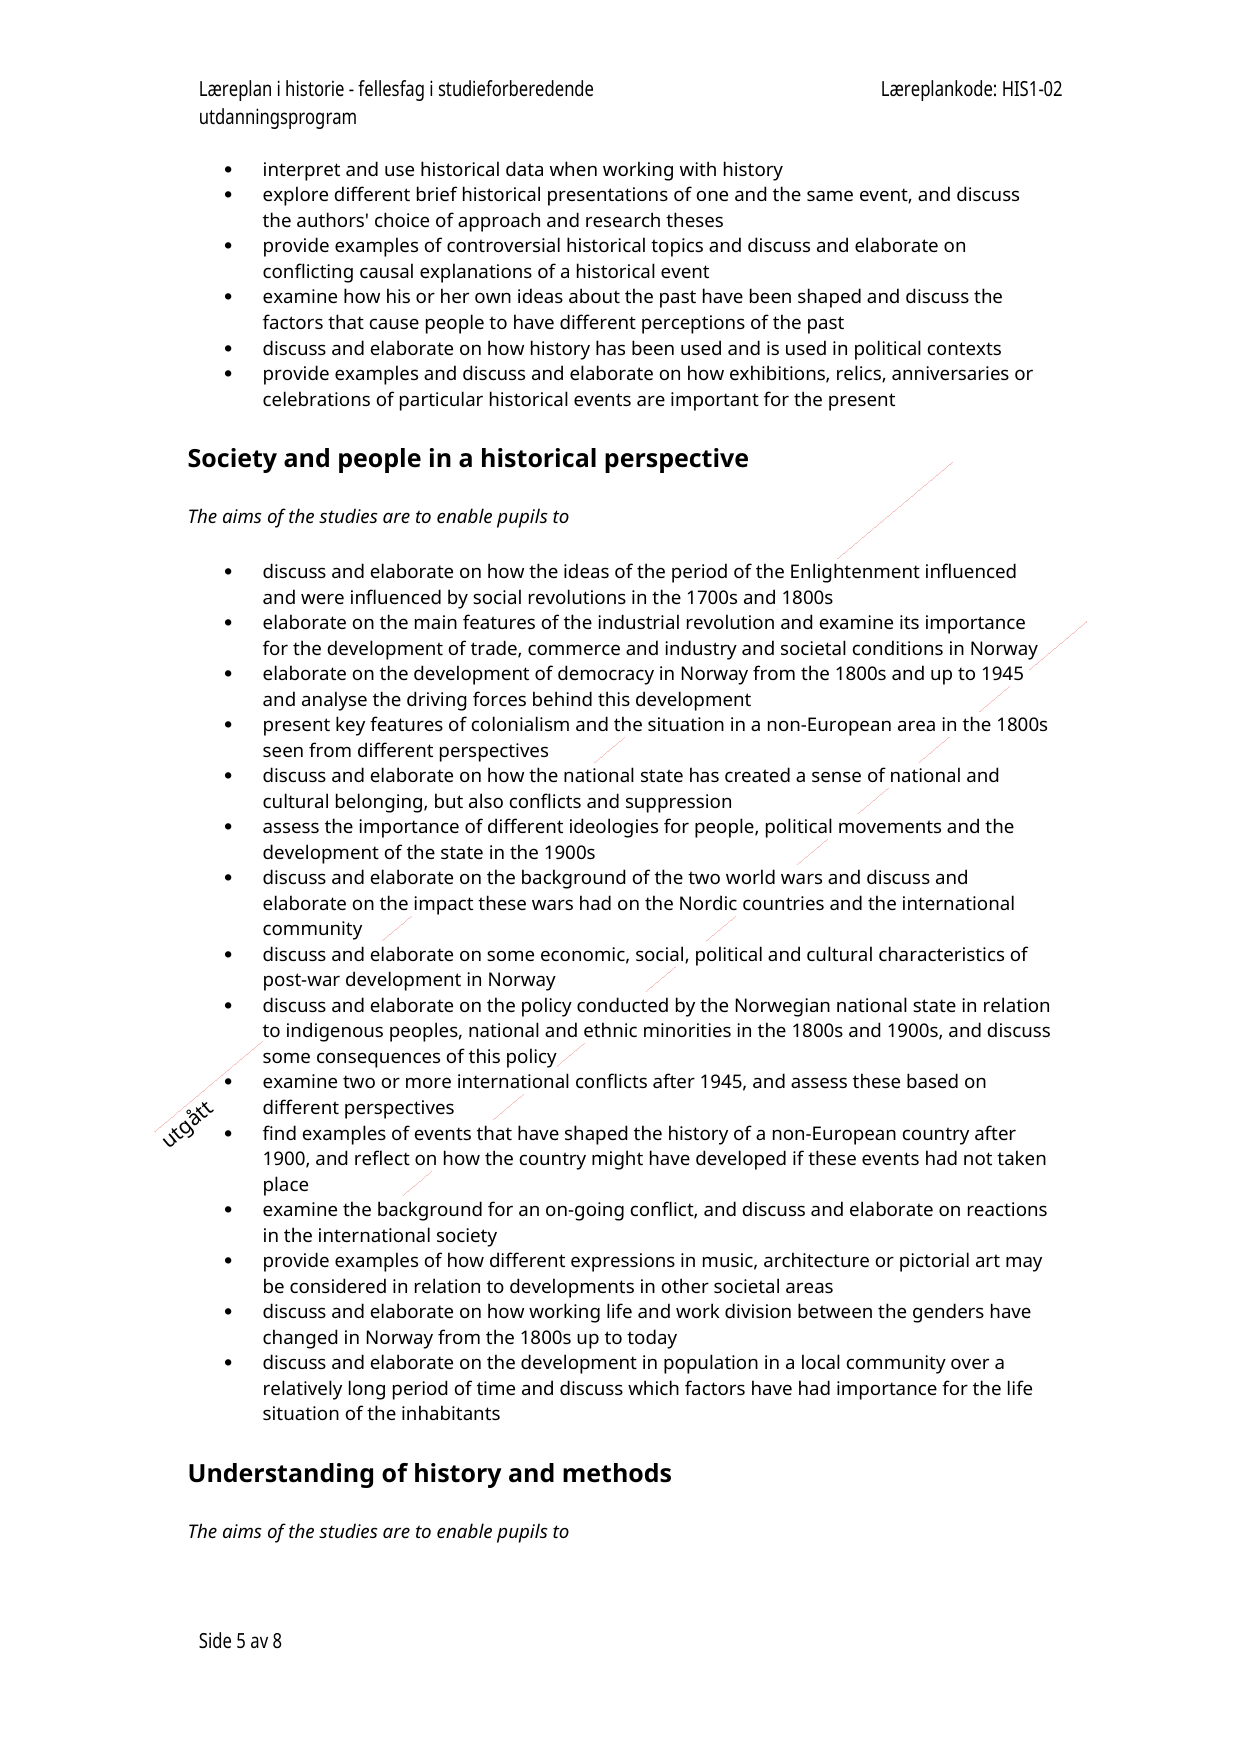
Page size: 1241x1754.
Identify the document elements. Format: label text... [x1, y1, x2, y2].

list discuss and elaborate on how the national state has created a sense of national and cultural belonging, but also conflicts and suppression [859, 763, 1053, 814]
list discuss and elaborate on the development in population in a local community over a relatively long period of time and discuss which factors have had importance for the life situation of the inhabitants [225, 1349, 1053, 1426]
list present key features of colonialism and the situation in a non-European area in the 1800s seen from different perspectives [920, 712, 1053, 763]
list discuss and elaborate on the policy conducted by the Norwegian national state in relation to indigenous peoples, national and ethnic minorities in the 1800s and 1900s, and discuss some consequences of this policy [557, 992, 1053, 1069]
list elaborate on the main features of the industrial revolution and examine its importance for the development of trade, commerce and industry and societal conditions in Norway [225, 609, 776, 661]
list assess the importance of different ideologies for people, political movements and the development of the state in the 1900s [601, 839, 826, 865]
text The aims of the studies are to enable pupils to [874, 504, 1053, 529]
list present key features of colonialism and the situation in a non-European area in the 1800s seen from different perspectives [596, 737, 947, 763]
list provide examples of how different expressions in music, architecture or pictorial art may be considered in relation to developments in other societal areas [225, 1247, 340, 1298]
list discuss and elaborate on the background of the two world wars and discuss and elaborate on the impact these wars had on the Nordic countries and the international community [383, 916, 734, 941]
subtitle Understanding of history and methods [672, 1455, 1053, 1489]
list provide examples and discuss and elaborate on how exhibitions, relics, anniversaries or celebrations of particular historical events are important for the present [901, 360, 1053, 411]
list elaborate on the main features of the industrial revolution and examine its importance for the development of trade, commerce and industry and societal conditions in Norway [778, 609, 1053, 661]
list elaborate on the development of democracy in Norway from the 1800s and up to 1945 and analyse the driving forces behind this development [752, 686, 1008, 712]
text The aims of the studies are to enable pupils to [577, 504, 901, 529]
list examine two or more international conflicts after 1945, and assess these based on different perspectives [494, 1069, 1053, 1120]
list examine the background for an on-going conflict, and discuss and elaborate on reactions in the international society [502, 1196, 1053, 1247]
list discuss and elaborate on the background of the two world wars and discuss and elaborate on the impact these wars had on the Nordic countries and the international community [708, 865, 1053, 941]
list interpret and use historical data when working with history [783, 156, 1053, 182]
list assess the importance of different ideologies for people, political movements and the development of the state in the 1900s [798, 814, 1053, 865]
list examine how his or her own ideas about the past have been shaped and discuss the factors that cause people to have different perceptions of the past [844, 284, 1053, 335]
subtitle Society and people in a historical perspective [749, 441, 1053, 474]
list discuss and elaborate on how the ideas of the period of the Enlightenment influenced and were influenced by social revolutions in the 1700s and 1800s [833, 558, 1053, 609]
list provide examples of controversial historical topics and discuss and elaborate on conflicting causal explanations of a historical event [714, 233, 1053, 284]
list provide examples of how different expressions in music, architecture or pictorial art may be considered in relation to developments in other societal areas [342, 1247, 1053, 1298]
list discuss and elaborate on some economic, social, political and cultural characteristics of post-war development in Norway [561, 967, 673, 992]
list discuss and elaborate on how the ideas of the period of the Enlightenment influenced and were influenced by social revolutions in the 1700s and 1800s [225, 558, 836, 609]
list elaborate on the development of democracy in Norway from the 1800s and up to 1945 and analyse the driving forces behind this development [981, 661, 1053, 712]
list discuss and elaborate on how the national state has created a sense of national and cultural belonging, but also conflicts and suppression [733, 788, 887, 814]
list discuss and elaborate on how working life and work division between the genders have changed in Norway from the 1800s up to today [225, 1298, 1053, 1349]
list discuss and elaborate on some economic, social, political and cultural characteristics of post-war development in Norway [647, 941, 1053, 992]
list find examples of events that have shaped the history of a non-European country after 1900, and reflect on how the country might have developed if these events had not taken place [404, 1120, 1053, 1196]
list explore different brief historical presentations of one and the same event, and discuss the authors' choice of approach and research theses [724, 182, 1053, 233]
text The aims of the studies are to enable pupils to [187, 1518, 1053, 1544]
